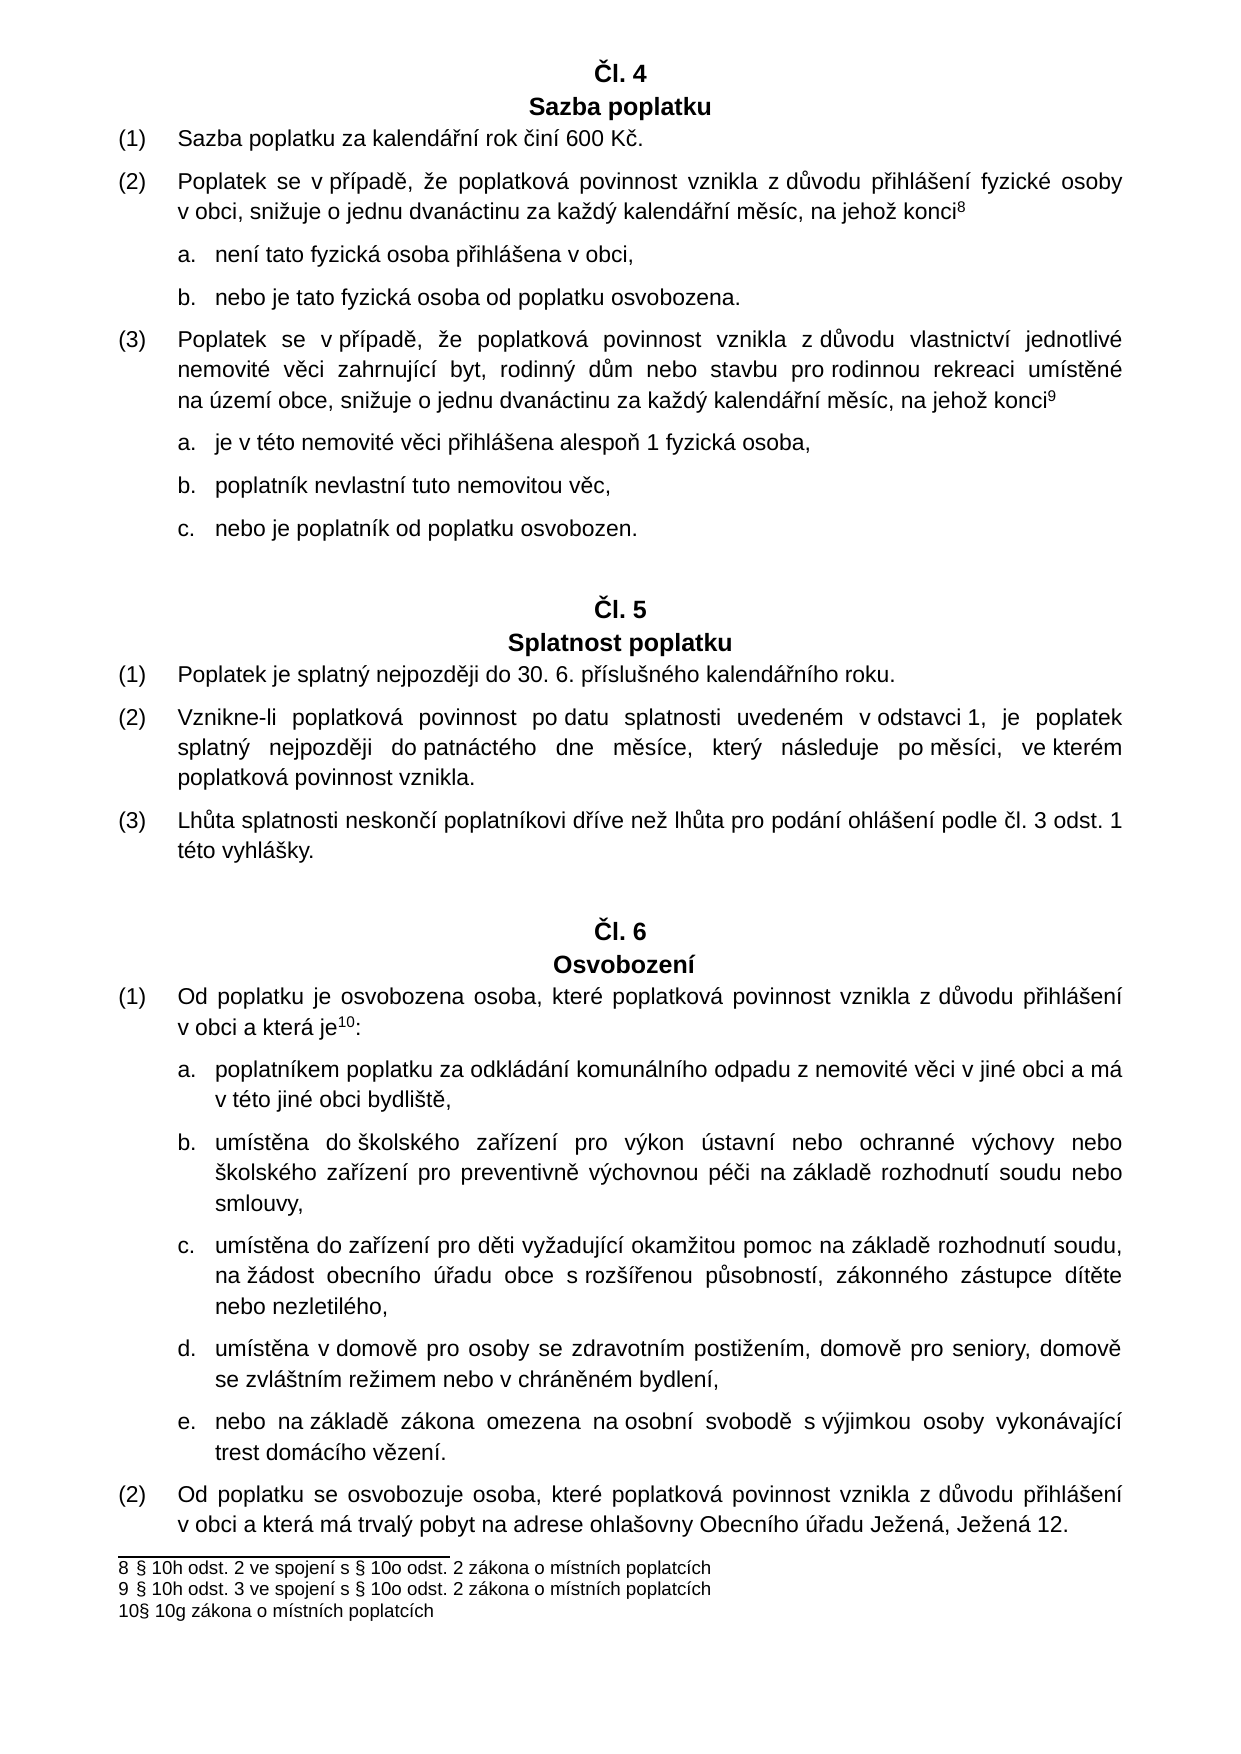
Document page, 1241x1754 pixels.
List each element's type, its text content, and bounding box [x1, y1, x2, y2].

list Sazba poplatku za kalendářní rok činí 600 Kč. [118, 125, 1122, 152]
list § 10g zákona o místních poplatcích [118, 1600, 1122, 1621]
list § 10h odst. 2 ve spojení s § 10o odst. 2 zákona o místních poplatcích [118, 1557, 1122, 1578]
list nebo je poplatník od poplatku osvobozen. [177, 515, 1122, 541]
list poplatník nevlastní tuto nemovitou věc, [177, 472, 1122, 498]
list Od poplatku je osvobozena osoba, které poplatková povinnost vznikla z důvodu přihlášení v obci a která je: [118, 983, 1122, 1040]
list Poplatek se v případě, že poplatková povinnost vznikla z důvodu vlastnictví jednotlivé nemovité věci zahrnující byt, rodinný dům nebo stavbu pro rodinnou rekreaci umístěné na území obce, snižuje o jednu dvanáctinu za každý kalendářní měsíc, na jehož konci [118, 326, 1122, 413]
list § 10h odst. 3 ve spojení s § 10o odst. 2 zákona o místních poplatcích [118, 1578, 1122, 1600]
list nebo je tato fyzická osoba od poplatku osvobozena. [177, 283, 1122, 310]
list Od poplatku se osvobozuje osoba, které poplatková povinnost vznikla z důvodu přihlášení v obci a která má trvalý pobyt na adrese ohlašovny Obecního úřadu Ježená, Ježená 12. [118, 1481, 1122, 1538]
list Poplatek je splatný nejpozději do 30. 6. příslušného kalendářního roku. [118, 661, 1122, 687]
list umístěna do školského zařízení pro výkon ústavní nebo ochranné výchovy nebo školského zařízení pro preventivně výchovnou péči na základě rozhodnutí soudu nebo smlouvy, [177, 1129, 1122, 1216]
subtitle Čl. 6 Osvobození [118, 917, 1122, 979]
list umístěna do zařízení pro děti vyžadující okamžitou pomoc na základě rozhodnutí soudu, na žádost obecního úřadu obce s rozšířenou působností, zákonného zástupce dítěte nebo nezletilého, [177, 1232, 1122, 1319]
subtitle Čl. 4 Sazba poplatku [118, 59, 1122, 121]
list není tato fyzická osoba přihlášena v obci, [177, 241, 1122, 267]
list Lhůta splatnosti neskončí poplatníkovi dříve než lhůta pro podání ohlášení podle čl. 3 odst. 1 této vyhlášky. [118, 807, 1122, 863]
list je v této nemovité věci přihlášena alespoň 1 fyzická osoba, [177, 429, 1122, 456]
list nebo na základě zákona omezena na osobní svobodě s výjimkou osoby vykonávající trest domácího vězení. [177, 1408, 1122, 1465]
list Poplatek se v případě, že poplatková povinnost vznikla z důvodu přihlášení fyzické osoby v obci, snižuje o jednu dvanáctinu za každý kalendářní měsíc, na jehož konci [118, 168, 1122, 224]
list umístěna v domově pro osoby se zdravotním postižením, domově pro seniory, domově se zvláštním režimem nebo v chráněném bydlení, [177, 1335, 1122, 1392]
list Vznikne-li poplatková povinnost po datu splatnosti uvedeném v odstavci 1, je poplatek splatný nejpozději do patnáctého dne měsíce, který následuje po měsíci, ve kterém poplatková povinnost vznikla. [118, 704, 1122, 791]
list poplatníkem poplatku za odkládání komunálního odpadu z nemovité věci v jiné obci a má v této jiné obci bydliště, [177, 1056, 1122, 1113]
subtitle Čl. 5 Splatnost poplatku [118, 595, 1122, 657]
